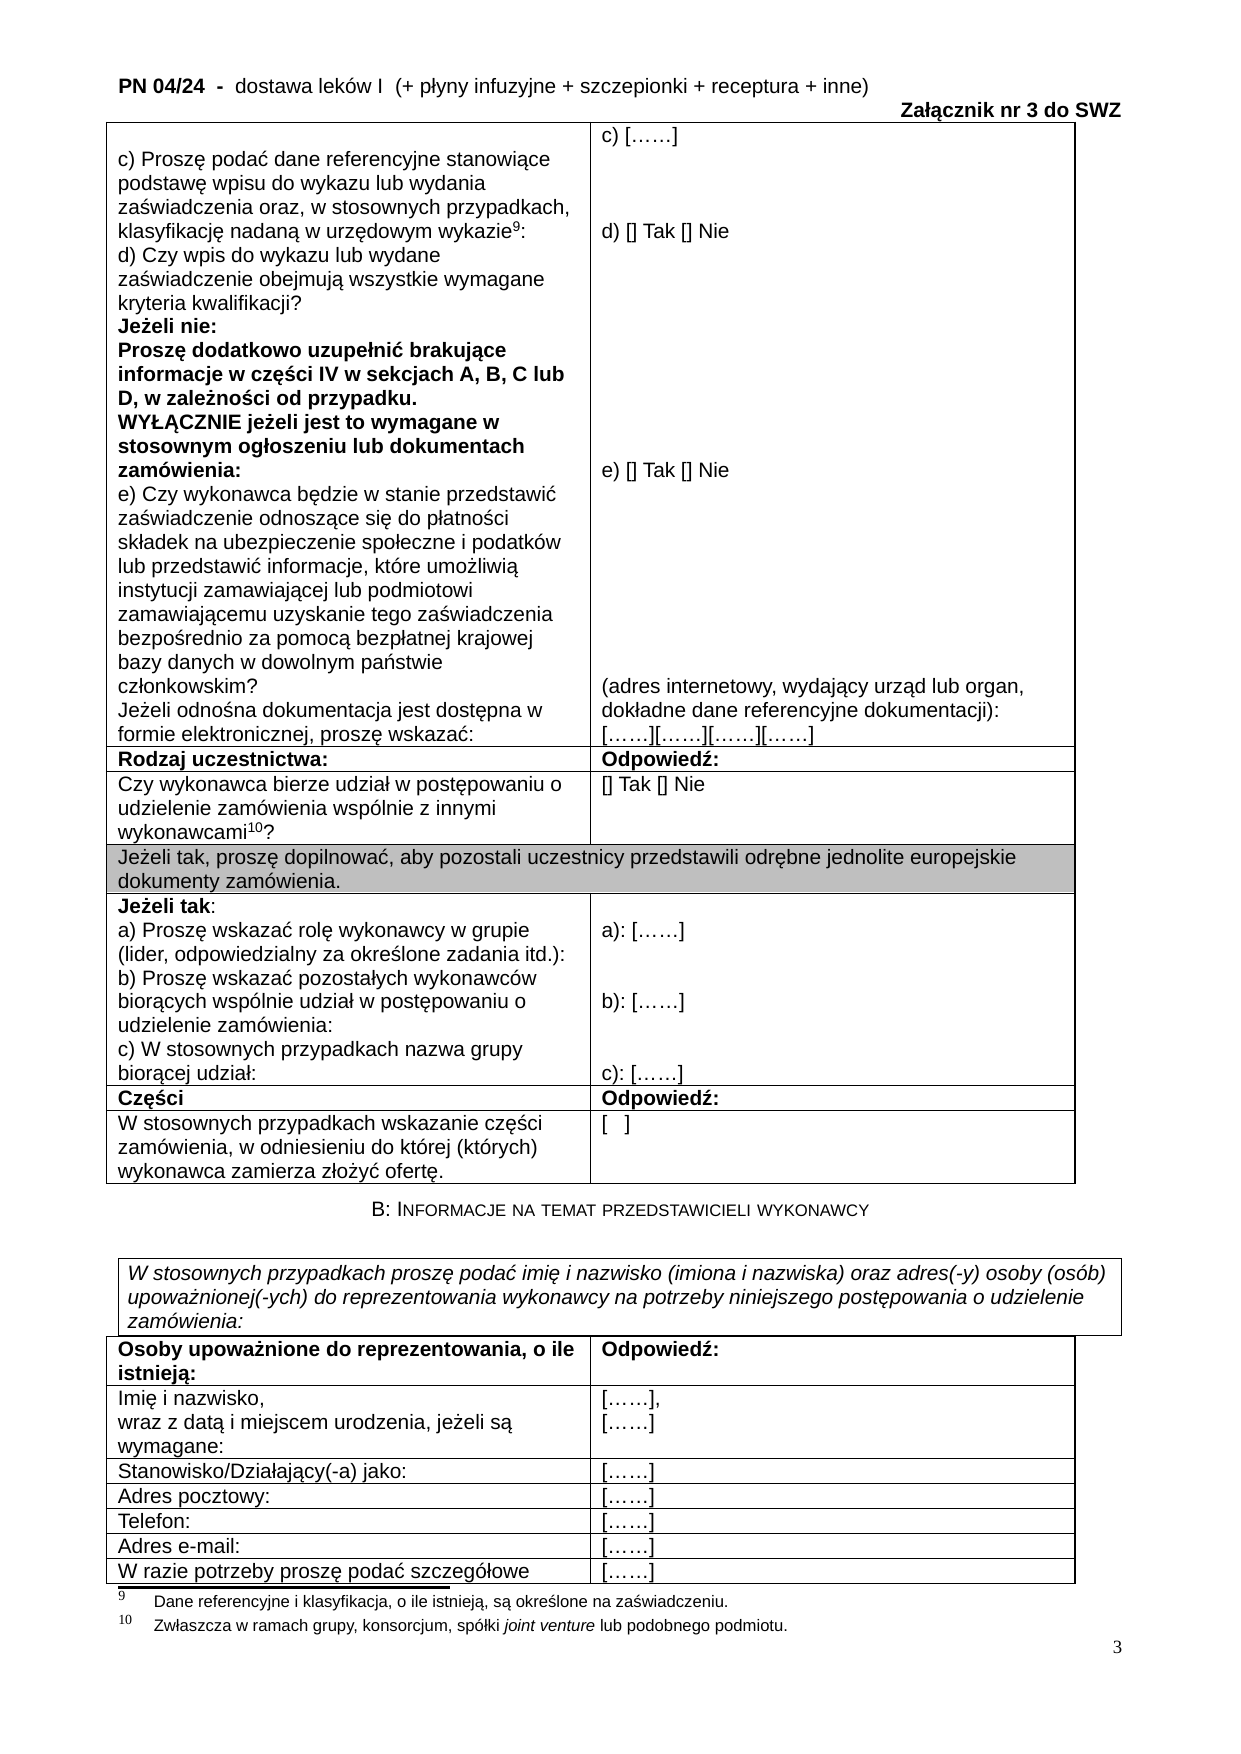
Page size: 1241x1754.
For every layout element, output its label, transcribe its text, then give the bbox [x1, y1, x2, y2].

table_cell Adres pocztowy: [107, 1484, 590, 1508]
table_cell Jeżeli tak, proszę dopilnować, aby pozostali uczestnicy przedstawili odrębne jednolite europejskie dokumenty zamówienia. [107, 845, 1074, 892]
table_cell W razie potrzeby proszę podać szczegółowe [107, 1559, 590, 1583]
table_cell Stanowisko/Działający(-a) jako: [107, 1459, 590, 1483]
table_cell [……] [591, 1484, 1074, 1508]
text W stosownych przypadkach proszę podać imię i nazwisko (imiona i nazwiska) oraz adres(-y) osoby (osób) upoważnionej(-ych) do reprezentowania wykonawcy na potrzeby niniejszego postępowania o udzielenie zamówienia: [119, 1259, 1121, 1335]
table_cell Czy wykonawca bierze udział w postępowaniu o udzielenie zamówienia wspólnie z innymi wykonawcami? [107, 772, 590, 843]
table_cell W stosownych przypadkach wskazanie części zamówienia, w odniesieniu do której (których) wykonawca zamierza złożyć ofertę. [107, 1111, 590, 1183]
table_header Odpowiedź: [591, 1337, 1074, 1385]
table_cell [] Tak [] Nie [591, 772, 1074, 843]
table_cell Części [107, 1086, 590, 1110]
table_cell [……], [……] [591, 1386, 1074, 1458]
table_cell c) Proszę podać dane referencyjne stanowiące podstawę wpisu do wykazu lub wydania zaświadczenia oraz, w stosownych przypadkach, klasyfikację nadaną w urzędowym wykazie: d) Czy wpis do wykazu lub wydane zaświadczenie obejmują wszystkie wymagane kryteria kwalifikacji? Jeżeli nie: Proszę dodatkowo uzupełnić brakujące informacje w części IV w sekcjach A, B, C lub D, w zależności od przypadku. WYŁĄCZNIE jeżeli jest to wymagane w stosownym ogłoszeniu lub dokumentach zamówienia: e) Czy wykonawca będzie w stanie przedstawić zaświadczenie odnoszące się do płatności składek na ubezpieczenie społeczne i podatków lub przedstawić informacje, które umożliwią instytucji zamawiającej lub podmiotowi zamawiającemu uzyskanie tego zaświadczenia bezpośrednio za pomocą bezpłatnej krajowej bazy danych w dowolnym państwie członkowskim? Jeżeli odnośna dokumentacja jest dostępna w formie elektronicznej, proszę wskazać: [107, 123, 590, 746]
table_header Osoby upoważnione do reprezentowania, o ile istnieją: [107, 1337, 590, 1385]
table_cell [ ] [591, 1111, 1074, 1183]
table_cell [……] [591, 1534, 1074, 1558]
table_cell c) [……] d) [] Tak [] Nie e) [] Tak [] Nie (adres internetowy, wydający urząd lub organ, dokładne dane referencyjne dokumentacji): [……][……][……][……] [591, 123, 1074, 746]
table_cell Adres e-mail: [107, 1534, 590, 1558]
table_cell Odpowiedź: [591, 747, 1074, 771]
table_cell a): [……] b): [……] c): [……] [591, 894, 1074, 1085]
table_cell Jeżeli tak: a) Proszę wskazać rolę wykonawcy w grupie (lider, odpowiedzialny za określone zadania itd.): b) Proszę wskazać pozostałych wykonawców biorących wspólnie udział w postępowaniu o udzielenie zamówienia: c) W stosownych przypadkach nazwa grupy biorącej udział: [107, 894, 590, 1085]
table_cell [……] [591, 1559, 1074, 1583]
table_cell [……] [591, 1509, 1074, 1533]
table_cell Imię i nazwisko, wraz z datą i miejscem urodzenia, jeżeli są wymagane: [107, 1386, 590, 1458]
table_cell Odpowiedź: [591, 1086, 1074, 1110]
title B: Informacje na temat przedstawicieli wykonawcy [118, 1197, 1122, 1221]
table_cell [……] [591, 1459, 1074, 1483]
table_cell Telefon: [107, 1509, 590, 1533]
table_cell Rodzaj uczestnictwa: [107, 747, 590, 771]
